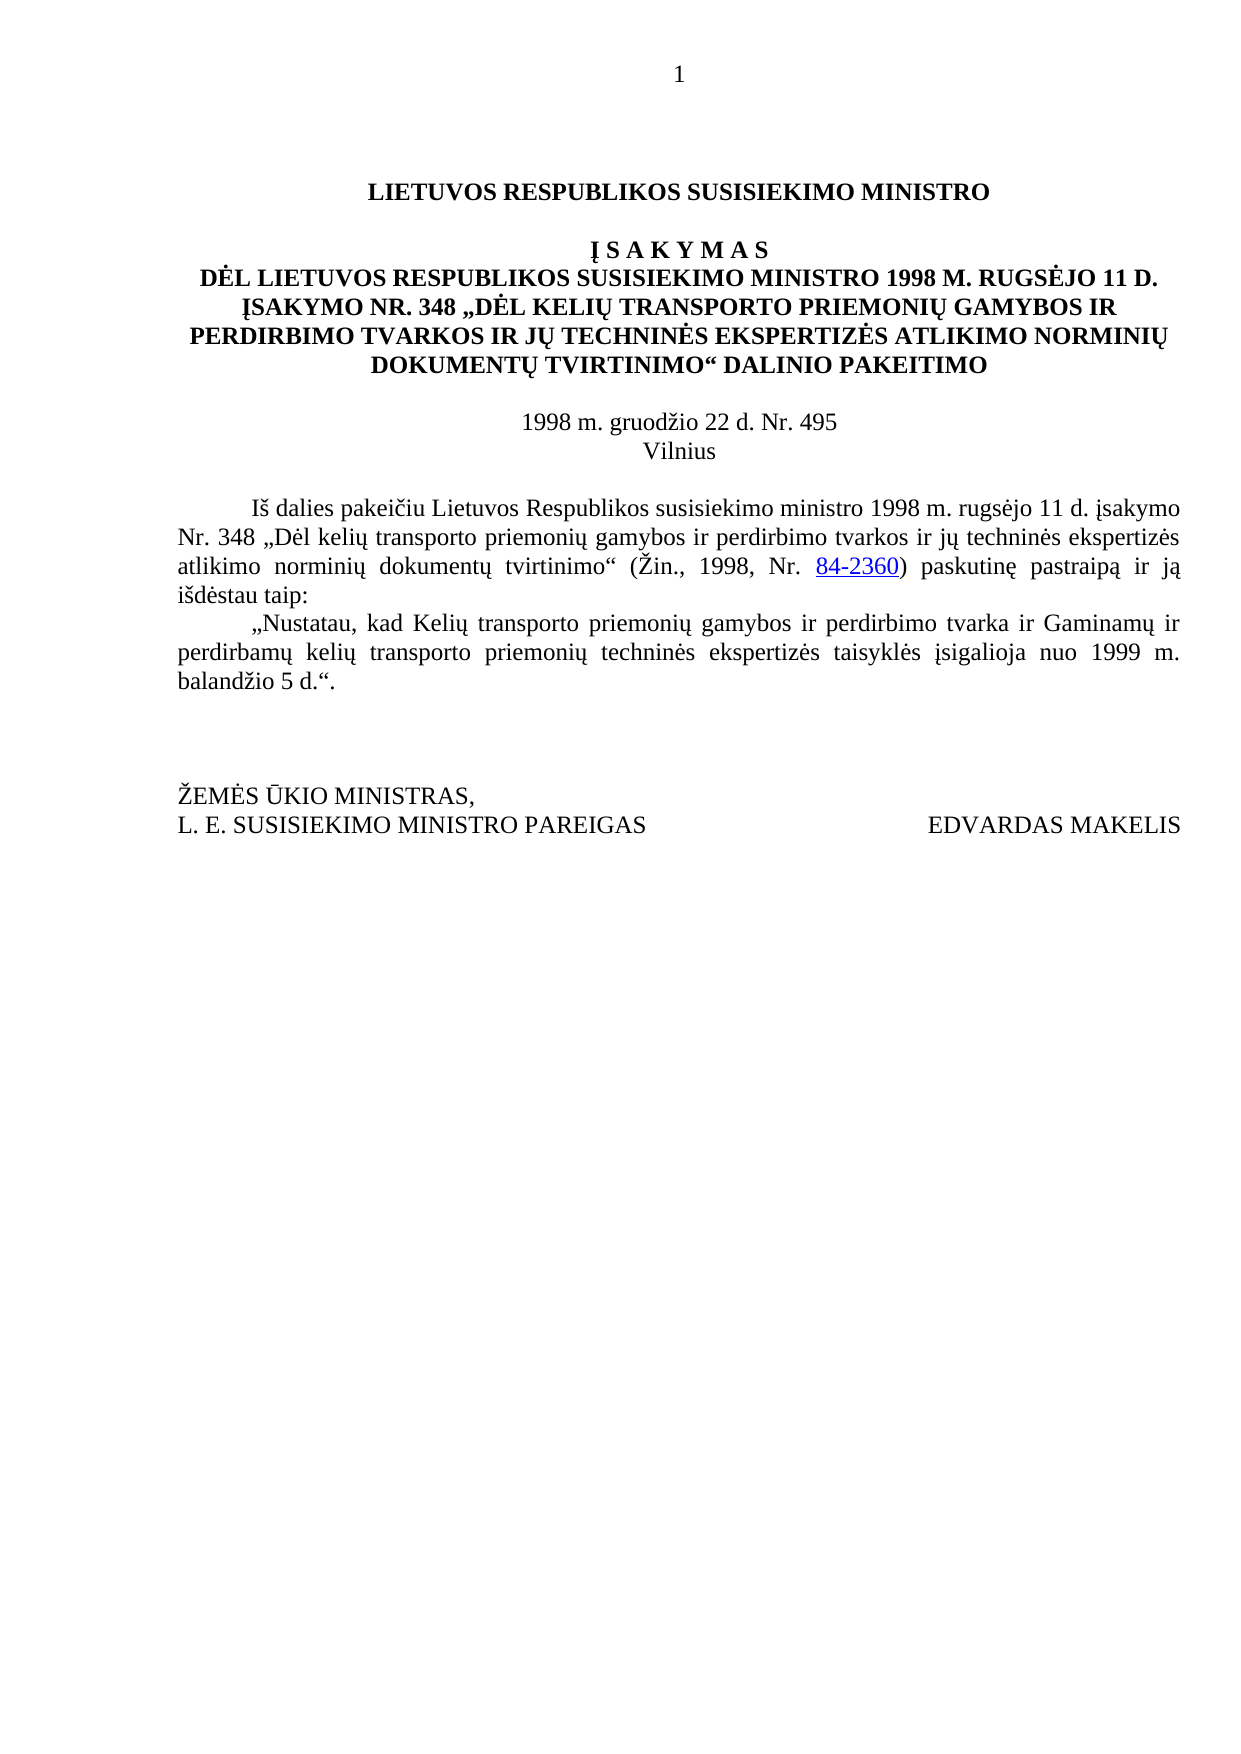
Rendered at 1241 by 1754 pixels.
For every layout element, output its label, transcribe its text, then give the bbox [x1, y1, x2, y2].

text Vilnius [177, 436, 1181, 465]
text DĖL LIETUVOS RESPUBLIKOS SUSISIEKIMO MINISTRO 1998 M. RUGSĖJO 11 D. ĮSAKYMO NR. 348 „DĖL KELIŲ TRANSPORTO PRIEMONIŲ GAMYBOS IR PERDIRBIMO TVARKOS IR JŲ TECHNINĖS EKSPERTIZĖS ATLIKIMO NORMINIŲ DOKUMENTŲ TVIRTINIMO“ DALINIO PAKEITIMO [177, 263, 1181, 378]
text LIETUVOS RESPUBLIKOS SUSISIEKIMO MINISTRO [177, 177, 1181, 206]
text 1998 m. gruodžio 22 d. Nr. 495 [177, 407, 1181, 436]
text l. E. susisiekimo ministro pareigas Edvardas Makelis [177, 810, 1181, 838]
text Žemės ūkio ministras, [177, 781, 1181, 810]
text Iš dalies pakeičiu Lietuvos Respublikos susisiekimo ministro 1998 m. rugsėjo 11 d. įsakymo Nr. 348 „Dėl kelių transporto priemonių gamybos ir perdirbimo tvarkos ir jų techninės ekspertizės atlikimo norminių dokumentų tvirtinimo“ (Žin., 1998, Nr. 84-2360) paskutinę pastraipą ir ją išdėstau taip: [177, 493, 1181, 608]
text Į S A K Y M A S [177, 235, 1181, 263]
text „Nustatau, kad Kelių transporto priemonių gamybos ir perdirbimo tvarka ir Gaminamų ir perdirbamų kelių transporto priemonių techninės ekspertizės taisyklės įsigalioja nuo 1999 m. balandžio 5 d.“. [177, 608, 1181, 695]
